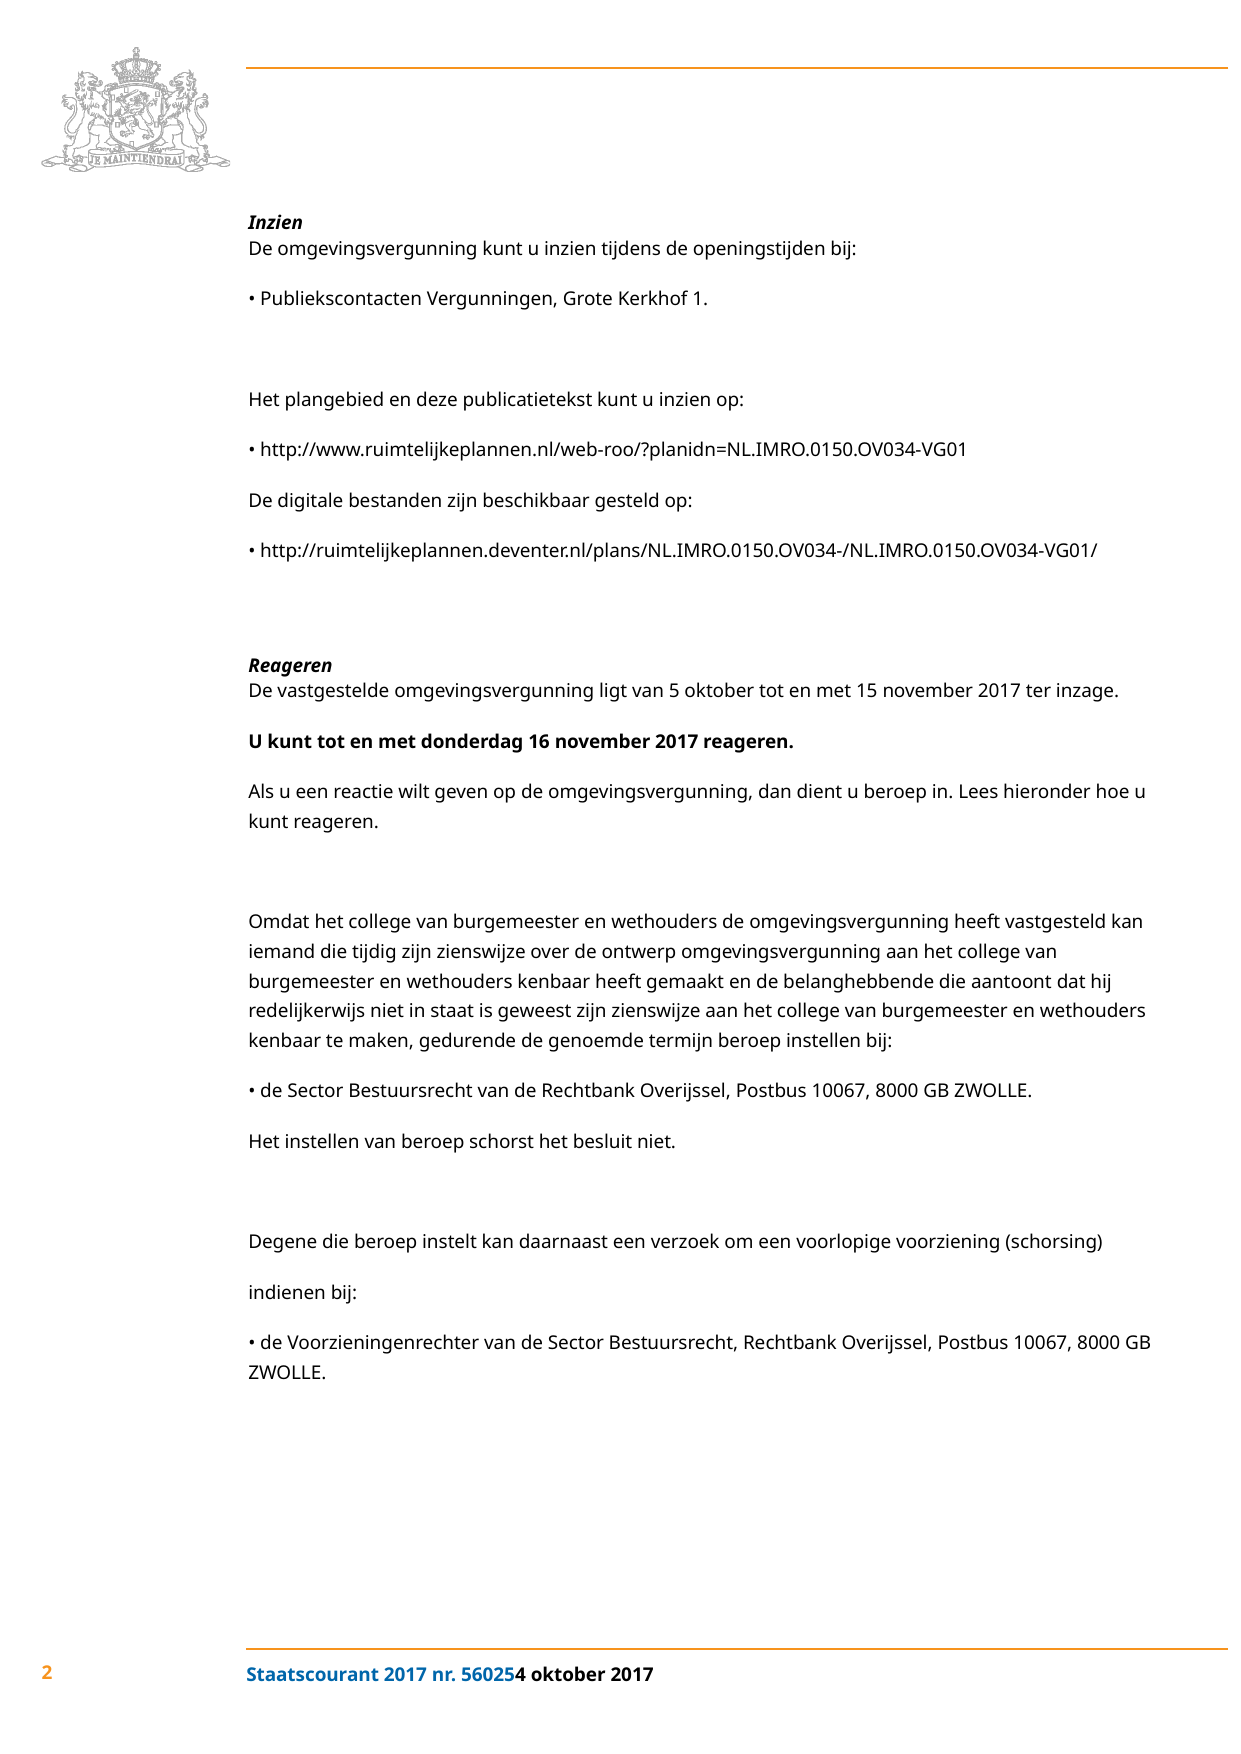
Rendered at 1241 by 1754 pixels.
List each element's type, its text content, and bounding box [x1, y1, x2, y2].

text Degene die beroep instelt kan daarnaast een verzoek om een voorlopige voorziening (schorsing) [248, 1229, 1152, 1254]
text • http://ruimtelijkeplannen.deventer.nl/plans/NL.IMRO.0150.OV034-/NL.IMRO.0150.OV034-VG01/ [248, 537, 1152, 563]
text Het instellen van beroep schorst het besluit niet. [248, 1128, 1152, 1154]
text De omgevingsvergunning kunt u inzien tijdens de openingstijden bij: [248, 235, 1152, 261]
text • de Voorzieningenrechter van de Sector Bestuursrecht, Rechtbank Overijssel, Postbus 10067, 8000 GB ZWOLLE. [248, 1329, 1152, 1385]
text De digitale bestanden zijn beschikbaar gesteld op: [248, 487, 1152, 513]
text Als u een reactie wilt geven op de omgevingsvergunning, dan dient u beroep in. Lees hieronder hoe u kunt reageren. [248, 778, 1152, 834]
text indienen bij: [248, 1279, 1152, 1305]
text Omdat het college van burgemeester en wethouders de omgevingsvergunning heeft vastgesteld kan iemand die tijdig zijn zienswijze over de ontwerp omgevingsvergunning aan het college van burgemeester en wethouders kenbaar heeft gemaakt en de belanghebbende die aantoont dat hij redelijkerwijs niet in staat is geweest zijn zienswijze aan het college van burgemeester en wethouders kenbaar te maken, gedurende de genoemde termijn beroep instellen bij: [248, 909, 1152, 1053]
text Inzien [248, 209, 1152, 235]
text • http://www.ruimtelijkeplannen.nl/web-roo/?planidn=NL.IMRO.0150.OV034-VG01 [248, 437, 1152, 462]
text Het plangebied en deze publicatietekst kunt u inzien op: [248, 386, 1152, 412]
picture [41, 47, 231, 172]
text • Publiekscontacten Vergunningen, Grote Kerkhof 1. [248, 285, 1152, 311]
text U kunt tot en met donderdag 16 november 2017 reageren. [248, 728, 1152, 754]
text • de Sector Bestuursrecht van de Rechtbank Overijssel, Postbus 10067, 8000 GB ZWOLLE. [248, 1077, 1152, 1103]
text Reageren [248, 652, 1152, 677]
text De vastgestelde omgevingsvergunning ligt van 5 oktober tot en met 15 november 2017 ter inzage. [248, 677, 1152, 703]
